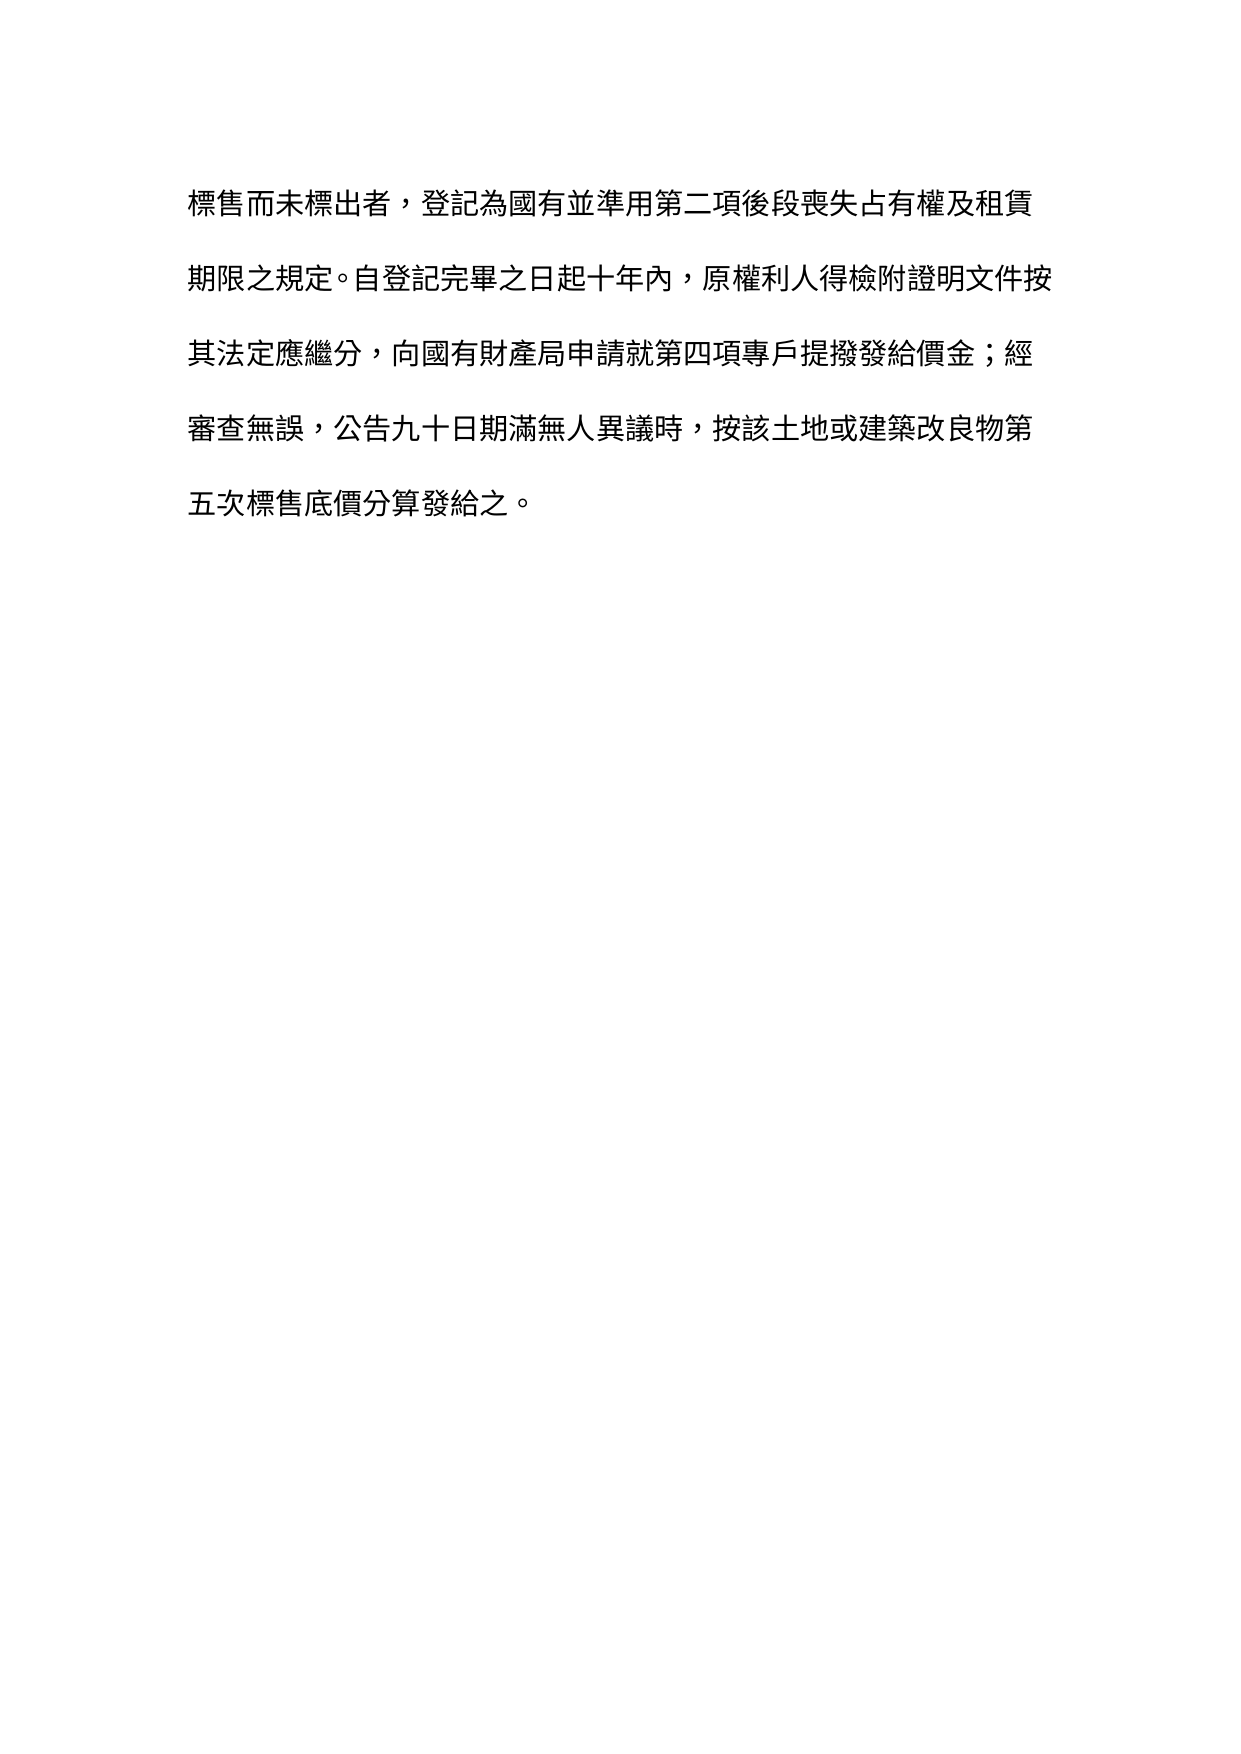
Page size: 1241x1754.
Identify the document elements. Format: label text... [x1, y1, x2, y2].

text 標售而未標出者，登記為國有並準用第二項後段喪失占有權及租賃期限之規定。自登記完畢之日起十年內，原權利人得檢附證明文件按其法定應繼分，向國有財產局申請就第四項專戶提撥發給價金；經審查無誤，公告九十日期滿無人異議時，按該土地或建築改良物第五次標售底價分算發給之。 [187, 164, 1053, 539]
